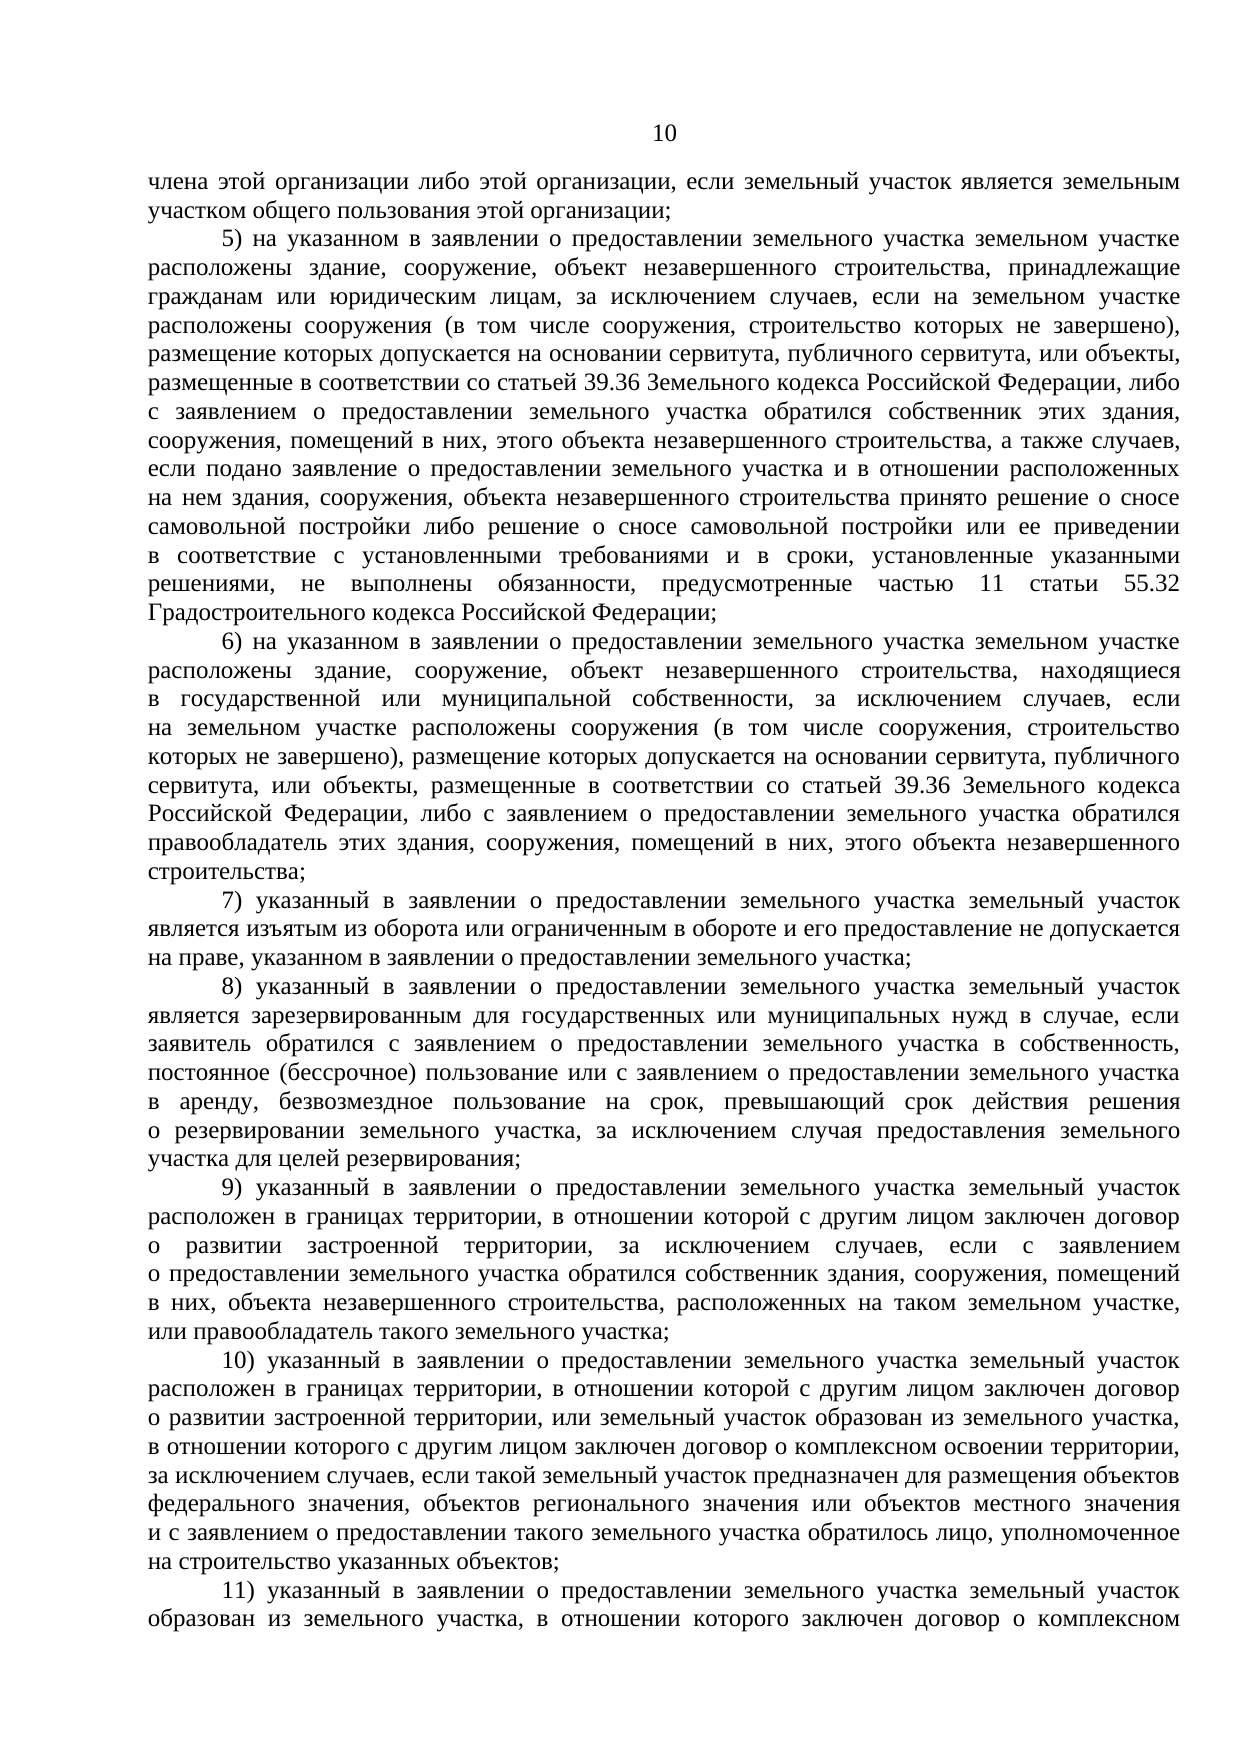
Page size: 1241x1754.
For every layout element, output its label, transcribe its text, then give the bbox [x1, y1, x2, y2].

text 5) на указанном в заявлении о предоставлении земельного участка земельном участке расположены здание, сооружение, объект незавершенного строительства, принадлежащие гражданам или юридическим лицам, за исключением случаев, если на земельном участке расположены сооружения (в том числе сооружения, строительство которых не завершено), размещение которых допускается на основании сервитута, публичного сервитута, или объекты, размещенные в соответствии со статьей 39.36 Земельного кодекса Российской Федерации, либо с заявлением о предоставлении земельного участка обратился собственник этих здания, сооружения, помещений в них, этого объекта незавершенного строительства, а также случаев, если подано заявление о предоставлении земельного участка и в отношении расположенных на нем здания, сооружения, объекта незавершенного строительства принято решение о сносе самовольной постройки либо решение о сносе самовольной постройки или ее приведении в соответствие с установленными требованиями и в сроки, установленные указанными решениями, не выполнены обязанности, предусмотренные частью 11 статьи 55.32 Градостроительного кодекса Российской Федерации; [148, 223, 1181, 626]
text 7) указанный в заявлении о предоставлении земельного участка земельный участок является изъятым из оборота или ограниченным в обороте и его предоставление не допускается на праве, указанном в заявлении о предоставлении земельного участка; [148, 885, 1181, 971]
text 9) указанный в заявлении о предоставлении земельного участка земельный участок расположен в границах территории, в отношении которой с другим лицом заключен договор о развитии застроенной территории, за исключением случаев, если с заявлением о предоставлении земельного участка обратился собственник здания, сооружения, помещений в них, объекта незавершенного строительства, расположенных на таком земельном участке, или правообладатель такого земельного участка; [148, 1172, 1181, 1345]
text 10) указанный в заявлении о предоставлении земельного участка земельный участок расположен в границах территории, в отношении которой с другим лицом заключен договор о развитии застроенной территории, или земельный участок образован из земельного участка, в отношении которого с другим лицом заключен договор о комплексном освоении территории, за исключением случаев, если такой земельный участок предназначен для размещения объектов федерального значения, объектов регионального значения или объектов местного значения и с заявлением о предоставлении такого земельного участка обратилось лицо, уполномоченное на строительство указанных объектов; [148, 1345, 1181, 1575]
text 11) указанный в заявлении о предоставлении земельного участка земельный участок образован из земельного участка, в отношении которого заключен договор о комплексном [148, 1575, 1181, 1632]
text 6) на указанном в заявлении о предоставлении земельного участка земельном участке расположены здание, сооружение, объект незавершенного строительства, находящиеся в государственной или муниципальной собственности, за исключением случаев, если на земельном участке расположены сооружения (в том числе сооружения, строительство которых не завершено), размещение которых допускается на основании сервитута, публичного сервитута, или объекты, размещенные в соответствии со статьей 39.36 Земельного кодекса Российской Федерации, либо с заявлением о предоставлении земельного участка обратился правообладатель этих здания, сооружения, помещений в них, этого объекта незавершенного строительства; [148, 626, 1181, 885]
text 8) указанный в заявлении о предоставлении земельного участка земельный участок является зарезервированным для государственных или муниципальных нужд в случае, если заявитель обратился с заявлением о предоставлении земельного участка в собственность, постоянное (бессрочное) пользование или с заявлением о предоставлении земельного участка в аренду, безвозмездное пользование на срок, превышающий срок действия решения о резервировании земельного участка, за исключением случая предоставления земельного участка для целей резервирования; [148, 971, 1181, 1172]
text члена этой организации либо этой организации, если земельный участок является земельным участком общего пользования этой организации; [148, 166, 1181, 223]
